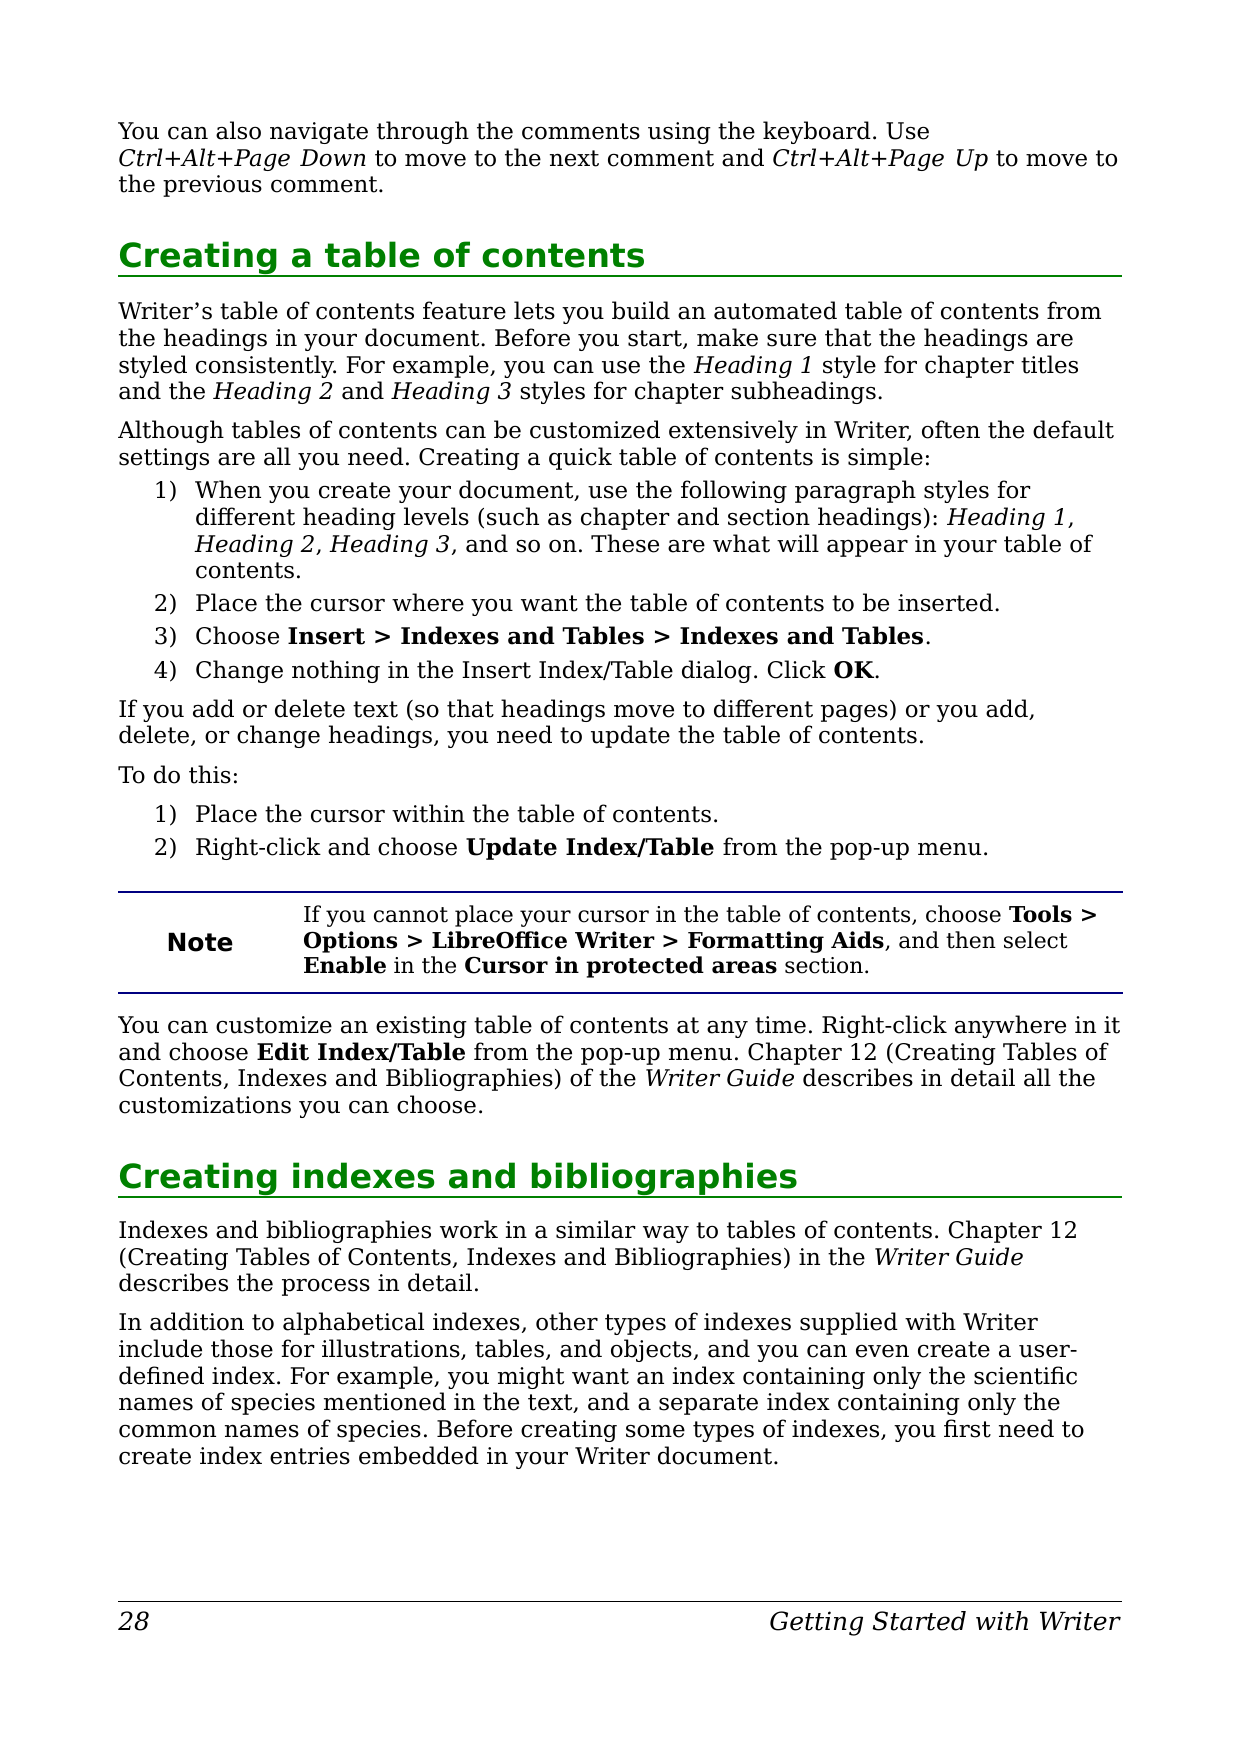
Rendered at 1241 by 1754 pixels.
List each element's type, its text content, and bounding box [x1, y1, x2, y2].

text Writer’s table of contents feature lets you build an automated table of contents from the headings in your document. Before you start, make sure that the headings are styled consistently. For example, you can use the Heading 1 style for chapter titles and the Heading 2 and Heading 3 styles for chapter subheadings. [118, 296, 1122, 405]
subtitle Creating indexes and bibliographies [118, 1157, 1122, 1196]
text You can customize an existing table of contents at any time. Right-click anywhere in it and choose Edit Index/Table from the pop-up menu. Chapter 12 (Creating Tables of Contents, Indexes and Bibliographies) of the Writer Guide describes in detail all the customizations you can choose. [118, 1012, 1122, 1119]
table_header Note [118, 893, 281, 992]
text Indexes and bibliographies work in a similar way to tables of contents. Chapter 12 (Creating Tables of Contents, Indexes and Bibliographies) in the Writer Guide describes the process in detail. [118, 1217, 1122, 1297]
list Although tables of contents can be customized extensively in Writer, often the default settings are all you need. Creating a quick table of contents is simple: [118, 418, 1122, 471]
list Place the cursor where you want the table of contents to be inserted. [177, 590, 1122, 617]
list Choose Insert > Indexes and Tables > Indexes and Tables. [177, 623, 1122, 650]
text You can also navigate through the comments using the keyboard. Use Ctrl+Alt+Page Down to move to the next comment and Ctrl+Alt+Page Up to move to the previous comment. [118, 118, 1122, 198]
text If you add or delete text (so that headings move to different pages) or you add, delete, or change headings, you need to update the table of contents. [118, 696, 1122, 749]
list Right-click and choose Update Index/Table from the pop-up menu. [177, 834, 1122, 861]
text In addition to alphabetical indexes, other types of indexes supplied with Writer include those for illustrations, tables, and objects, and you can even create a user-defined index. For example, you might want an index containing only the scientific names of species mentioned in the text, and a separate index containing only the common names of species. Before creating some types of indexes, you first need to create index entries embedded in your Writer document. [118, 1309, 1122, 1469]
text To do this: [118, 762, 1122, 788]
list Place the cursor within the table of contents. [177, 801, 1122, 828]
table_header If you cannot place your cursor in the table of contents, choose Tools > Options > LibreOffice Writer > Formatting Aids, and then select Enable in the Cursor in protected areas section. [281, 893, 1122, 992]
subtitle Creating a table of contents [118, 237, 1122, 275]
list When you create your document, use the following paragraph styles for different heading levels (such as chapter and section headings): Heading 1, Heading 2, Heading 3, and so on. These are what will appear in your table of contents. [177, 477, 1122, 584]
list Change nothing in the Insert Index/Table dialog. Click OK. [177, 656, 1122, 683]
